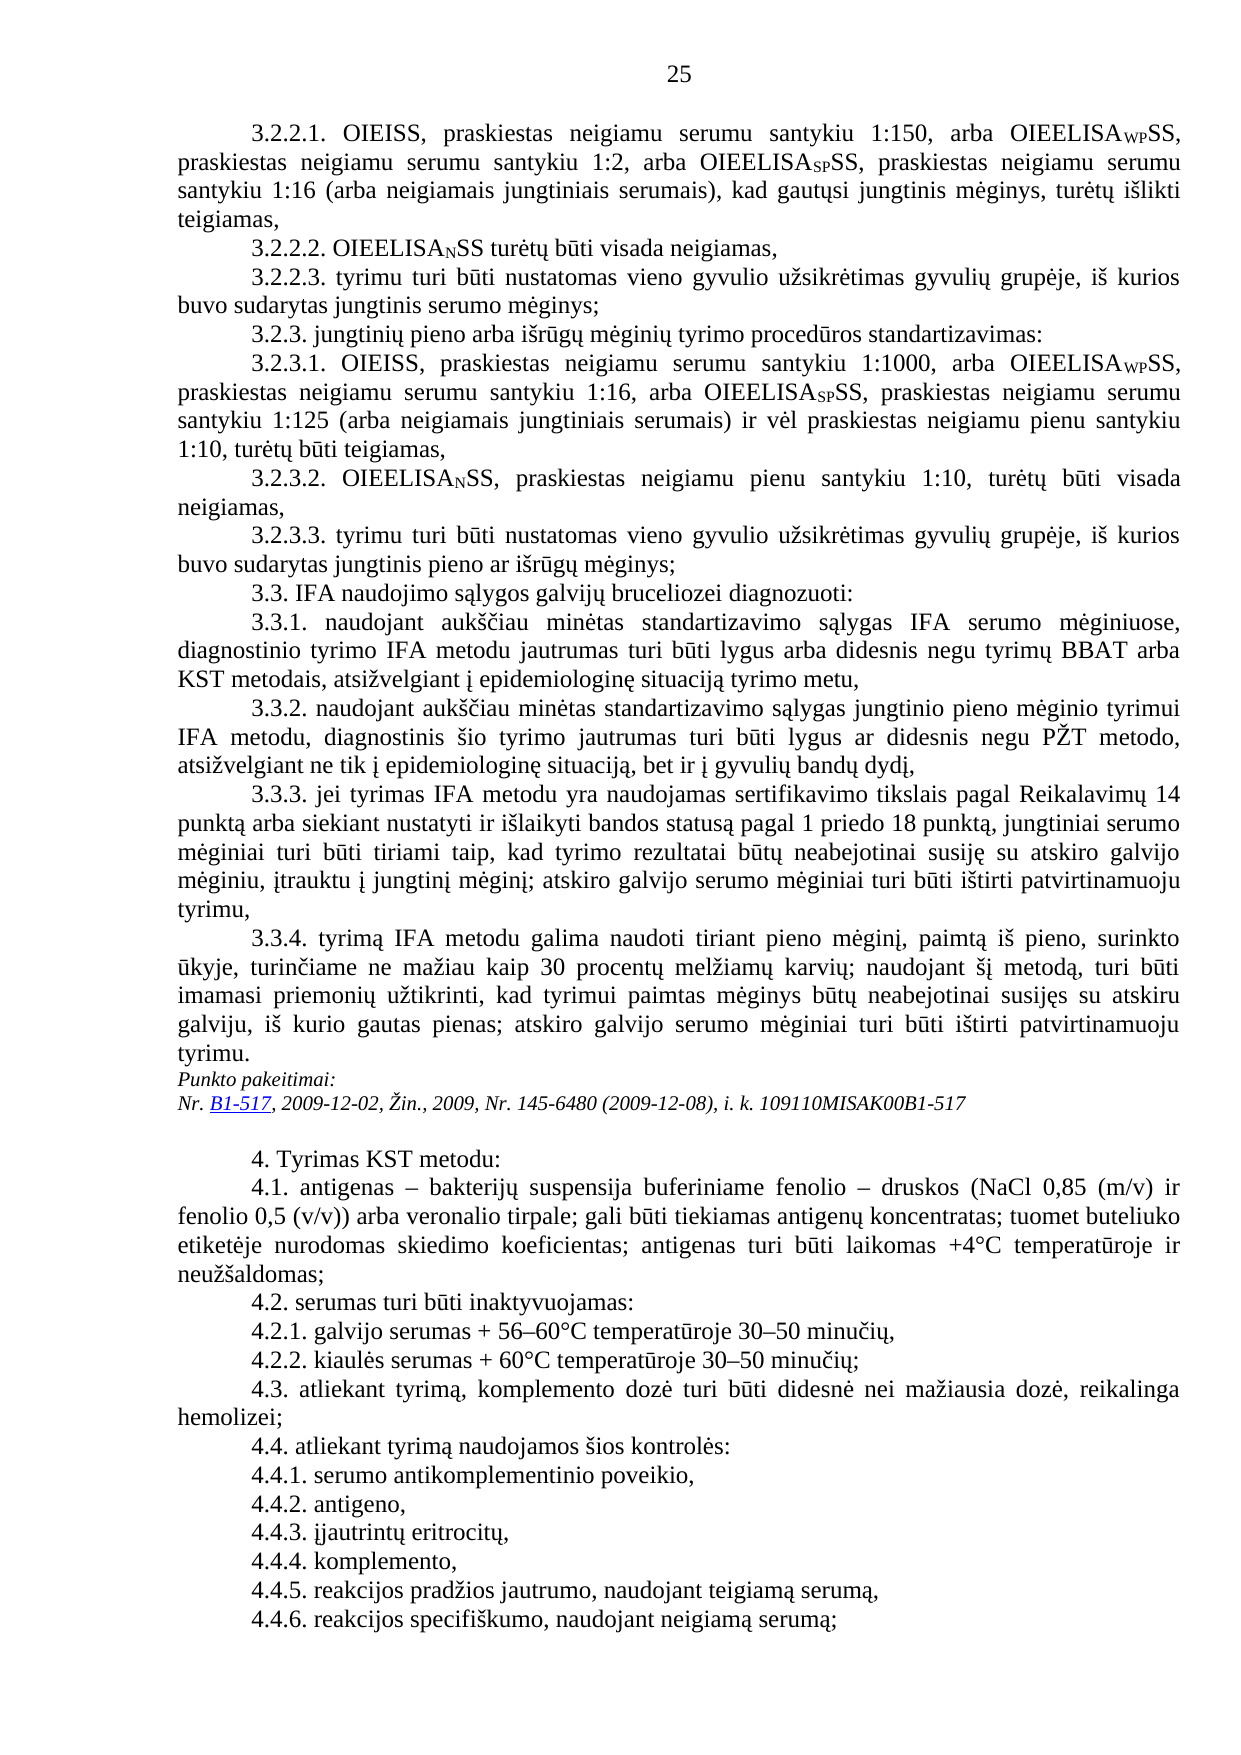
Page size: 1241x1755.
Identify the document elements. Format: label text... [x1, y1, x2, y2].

text 3.3.4. tyrimą IFA metodu galima naudoti tiriant pieno mėginį, paimtą iš pieno, surinkto ūkyje, turinčiame ne mažiau kaip 30 procentų melžiamų karvių; naudojant šį metodą, turi būti imamasi priemonių užtikrinti, kad tyrimui paimtas mėginys būtų neabejotinai susijęs su atskiru galviju, iš kurio gautas pienas; atskiro galvijo serumo mėginiai turi būti ištirti patvirtinamuoju tyrimu. [177, 923, 1181, 1067]
text 4.2.2. kiaulės serumas + 60°C temperatūroje 30–50 minučių; [177, 1345, 1181, 1374]
text 3.2.3. jungtinių pieno arba išrūgų mėginių tyrimo procedūros standartizavimas: [177, 319, 1181, 348]
text 4.4.1. serumo antikomplementinio poveikio, [177, 1460, 1181, 1489]
text 3.2.2.1. OIEISS, praskiestas neigiamu serumu santykiu 1:150, arba OIEELISAWPSS, praskiestas neigiamu serumu santykiu 1:2, arba OIEELISASPSS, praskiestas neigiamu serumu santykiu 1:16 (arba neigiamais jungtiniais serumais), kad gautųsi jungtinis mėginys, turėtų išlikti teigiamas, [177, 118, 1181, 233]
text 4.4.2. antigeno, [177, 1489, 1181, 1517]
text 4.4. atliekant tyrimą naudojamos šios kontrolės: [177, 1431, 1181, 1460]
text 3.3.1. naudojant aukščiau minėtas standartizavimo sąlygas IFA serumo mėginiuose, diagnostinio tyrimo IFA metodu jautrumas turi būti lygus arba didesnis negu tyrimų BBAT arba KST metodais, atsižvelgiant į epidemiologinę situaciją tyrimo metu, [177, 607, 1181, 693]
text 3.2.3.3. tyrimu turi būti nustatomas vieno gyvulio užsikrėtimas gyvulių grupėje, iš kurios buvo sudarytas jungtinis pieno ar išrūgų mėginys; [177, 521, 1181, 578]
text 3.2.3.2. OIEELISANSS, praskiestas neigiamu pienu santykiu 1:10, turėtų būti visada neigiamas, [177, 463, 1181, 521]
text 3.3.2. naudojant aukščiau minėtas standartizavimo sąlygas jungtinio pieno mėginio tyrimui IFA metodu, diagnostinis šio tyrimo jautrumas turi būti lygus ar didesnis negu PŽT metodo, atsižvelgiant ne tik į epidemiologinę situaciją, bet ir į gyvulių bandų dydį, [177, 693, 1181, 779]
text 3.2.2.3. tyrimu turi būti nustatomas vieno gyvulio užsikrėtimas gyvulių grupėje, iš kurios buvo sudarytas jungtinis serumo mėginys; [177, 262, 1181, 319]
text 4.2.1. galvijo serumas + 56–60°C temperatūroje 30–50 minučių, [177, 1316, 1181, 1345]
text 4.1. antigenas – bakterijų suspensija buferiniame fenolio – druskos (NaCl 0,85 (m/v) ir fenolio 0,5 (v/v)) arba veronalio tirpale; gali būti tiekiamas antigenų koncentratas; tuomet buteliuko etiketėje nurodomas skiedimo koeficientas; antigenas turi būti laikomas +4°C temperatūroje ir neužšaldomas; [177, 1172, 1181, 1287]
text 4.2. serumas turi būti inaktyvuojamas: [177, 1287, 1181, 1316]
text 3.3. IFA naudojimo sąlygos galvijų bruceliozei diagnozuoti: [177, 578, 1181, 607]
text 3.2.2.2. OIEELISANSS turėtų būti visada neigiamas, [177, 233, 1181, 262]
text Punkto pakeitimai: [177, 1067, 1181, 1091]
text Nr. B1-517, 2009-12-02, Žin., 2009, Nr. 145-6480 (2009-12-08), i. k. 109110MISAK00B1-517 [177, 1091, 1181, 1115]
text 4.4.5. reakcijos pradžios jautrumo, naudojant teigiamą serumą, [177, 1575, 1181, 1604]
text 4.4.4. komplemento, [177, 1546, 1181, 1575]
text 4. Tyrimas KST metodu: [177, 1144, 1181, 1172]
text 4.4.3. įjautrintų eritrocitų, [177, 1517, 1181, 1546]
text 3.3.3. jei tyrimas IFA metodu yra naudojamas sertifikavimo tikslais pagal Reikalavimų 14 punktą arba siekiant nustatyti ir išlaikyti bandos statusą pagal 1 priedo 18 punktą, jungtiniai serumo mėginiai turi būti tiriami taip, kad tyrimo rezultatai būtų neabejotinai susiję su atskiro galvijo mėginiu, įtrauktu į jungtinį mėginį; atskiro galvijo serumo mėginiai turi būti ištirti patvirtinamuoju tyrimu, [177, 779, 1181, 923]
text 4.3. atliekant tyrimą, komplemento dozė turi būti didesnė nei mažiausia dozė, reikalinga hemolizei; [177, 1374, 1181, 1431]
text 3.2.3.1. OIEISS, praskiestas neigiamu serumu santykiu 1:1000, arba OIEELISAWPSS, praskiestas neigiamu serumu santykiu 1:16, arba OIEELISASPSS, praskiestas neigiamu serumu santykiu 1:125 (arba neigiamais jungtiniais serumais) ir vėl praskiestas neigiamu pienu santykiu 1:10, turėtų būti teigiamas, [177, 348, 1181, 463]
text 4.4.6. reakcijos specifiškumo, naudojant neigiamą serumą; [177, 1604, 1181, 1632]
